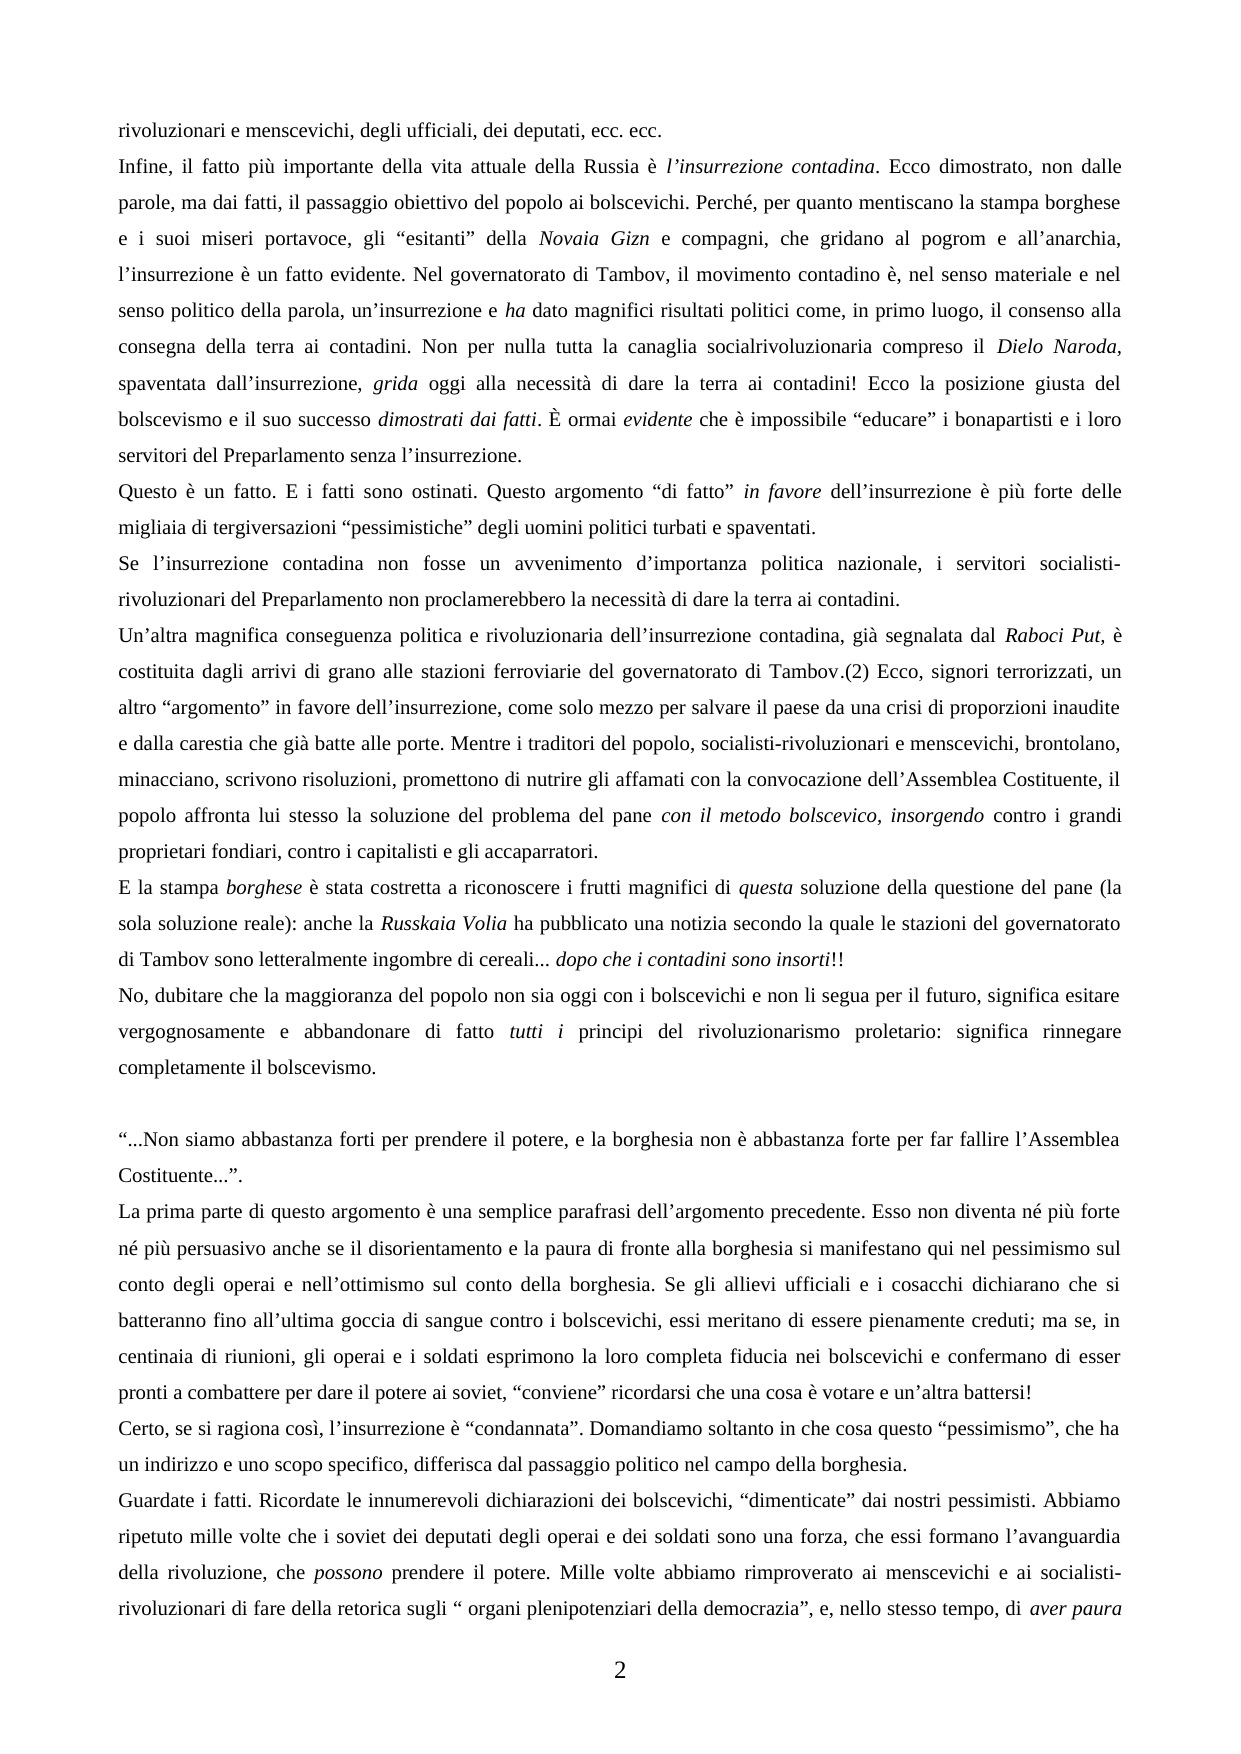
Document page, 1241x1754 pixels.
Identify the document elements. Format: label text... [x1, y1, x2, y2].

text “...Non siamo abbastanza forti per prendere il potere, e la borghesia non è abbastanza forte per far fallire l’Assemblea Costituente...”. [118, 1127, 1122, 1187]
text rivoluzionari e menscevichi, degli ufficiali, dei deputati, ecc. ecc. [118, 118, 1122, 142]
text No, dubitare che la maggioranza del popolo non sia oggi con i bolscevichi e non li segua per il futuro, significa esitare vergognosamente e abbandonare di fatto tutti i principi del rivoluzionarismo proletario: significa rinnegare completamente il bolscevismo. [118, 983, 1122, 1079]
text Un’altra magnifica conseguenza politica e rivoluzionaria dell’insurrezione contadina, già segnalata dal Raboci Put, è costituita dagli arrivi di grano alle stazioni ferroviarie del governatorato di Tambov.(2) Ecco, signori terrorizzati, un altro “argomento” in favore dell’insurrezione, come solo mezzo per salvare il paese da una crisi di proporzioni inaudite e dalla carestia che già batte alle porte. Mentre i traditori del popolo, socialisti-rivoluzionari e menscevichi, brontolano, minacciano, scrivono risoluzioni, promettono di nutrire gli affamati con la convocazione dell’Assemblea Costituente, il popolo affronta lui stesso la soluzione del problema del pane con il metodo bolscevico, insorgendo contro i grandi proprietari fondiari, contro i capitalisti e gli accaparratori. [118, 623, 1122, 863]
text Infine, il fatto più importante della vita attuale della Russia è l’insurrezione contadina. Ecco dimostrato, non dalle parole, ma dai fatti, il passaggio obiettivo del popolo ai bolscevichi. Perché, per quanto mentiscano la stampa borghese e i suoi miseri portavoce, gli “esitanti” della Novaia Gizn e compagni, che gridano al pogrom e all’anarchia, l’insurrezione è un fatto evidente. Nel governatorato di Tambov, il movimento contadino è, nel senso materiale e nel senso politico della parola, un’insurrezione e ha dato magnifici risultati politici come, in primo luogo, il consenso alla consegna della terra ai contadini. Non per nulla tutta la canaglia socialrivoluzionaria compreso il Dielo Naroda, spaventata dall’insurrezione, grida oggi alla necessità di dare la terra ai contadini! Ecco la posizione giusta del bolscevismo e il suo successo dimostrati dai fatti. È ormai evidente che è impossibile “educare” i bonapartisti e i loro servitori del Preparlamento senza l’insurrezione. [118, 154, 1122, 467]
text La prima parte di questo argomento è una semplice parafrasi dell’argomento precedente. Esso non diventa né più forte né più persuasivo anche se il disorientamento e la paura di fronte alla borghesia si manifestano qui nel pessimismo sul conto degli operai e nell’ottimismo sul conto della borghesia. Se gli allievi ufficiali e i cosacchi dichiarano che si batteranno fino all’ultima goccia di sangue contro i bolscevichi, essi meritano di essere pienamente creduti; ma se, in centinaia di riunioni, gli operai e i soldati esprimono la loro completa fiducia nei bolscevichi e confermano di esser pronti a combattere per dare il potere ai soviet, “conviene” ricordarsi che una cosa è votare e un’altra battersi! [118, 1199, 1122, 1404]
text Questo è un fatto. E i fatti sono ostinati. Questo argomento “di fatto” in favore dell’insurrezione è più forte delle migliaia di tergiversazioni “pessimistiche” degli uomini politici turbati e spaventati. [118, 478, 1122, 539]
text E la stampa borghese è stata costretta a riconoscere i frutti magnifici di questa soluzione della questione del pane (la sola soluzione reale): anche la Russkaia Volia ha pubblicato una notizia secondo la quale le stazioni del governatorato di Tambov sono letteralmente ingombre di cereali... dopo che i contadini sono insorti!! [118, 875, 1122, 971]
text Se l’insurrezione contadina non fosse un avvenimento d’importanza politica nazionale, i servitori socialisti-rivoluzionari del Preparlamento non proclamerebbero la necessità di dare la terra ai contadini. [118, 551, 1122, 611]
text Guardate i fatti. Ricordate le innumerevoli dichiarazioni dei bolscevichi, “dimenticate” dai nostri pessimisti. Abbiamo ripetuto mille volte che i soviet dei deputati degli operai e dei soldati sono una forza, che essi formano l’avanguardia della rivoluzione, che possono prendere il potere. Mille volte abbiamo rimproverato ai menscevichi e ai socialisti-rivoluzionari di fare della retorica sugli “ organi plenipotenziari della democrazia”, e, nello stesso tempo, di aver paura [118, 1488, 1122, 1620]
text Certo, se si ragiona così, l’insurrezione è “condannata”. Domandiamo soltanto in che cosa questo “pessimismo”, che ha un indirizzo e uno scopo specifico, differisca dal passaggio politico nel campo della borghesia. [118, 1416, 1122, 1476]
